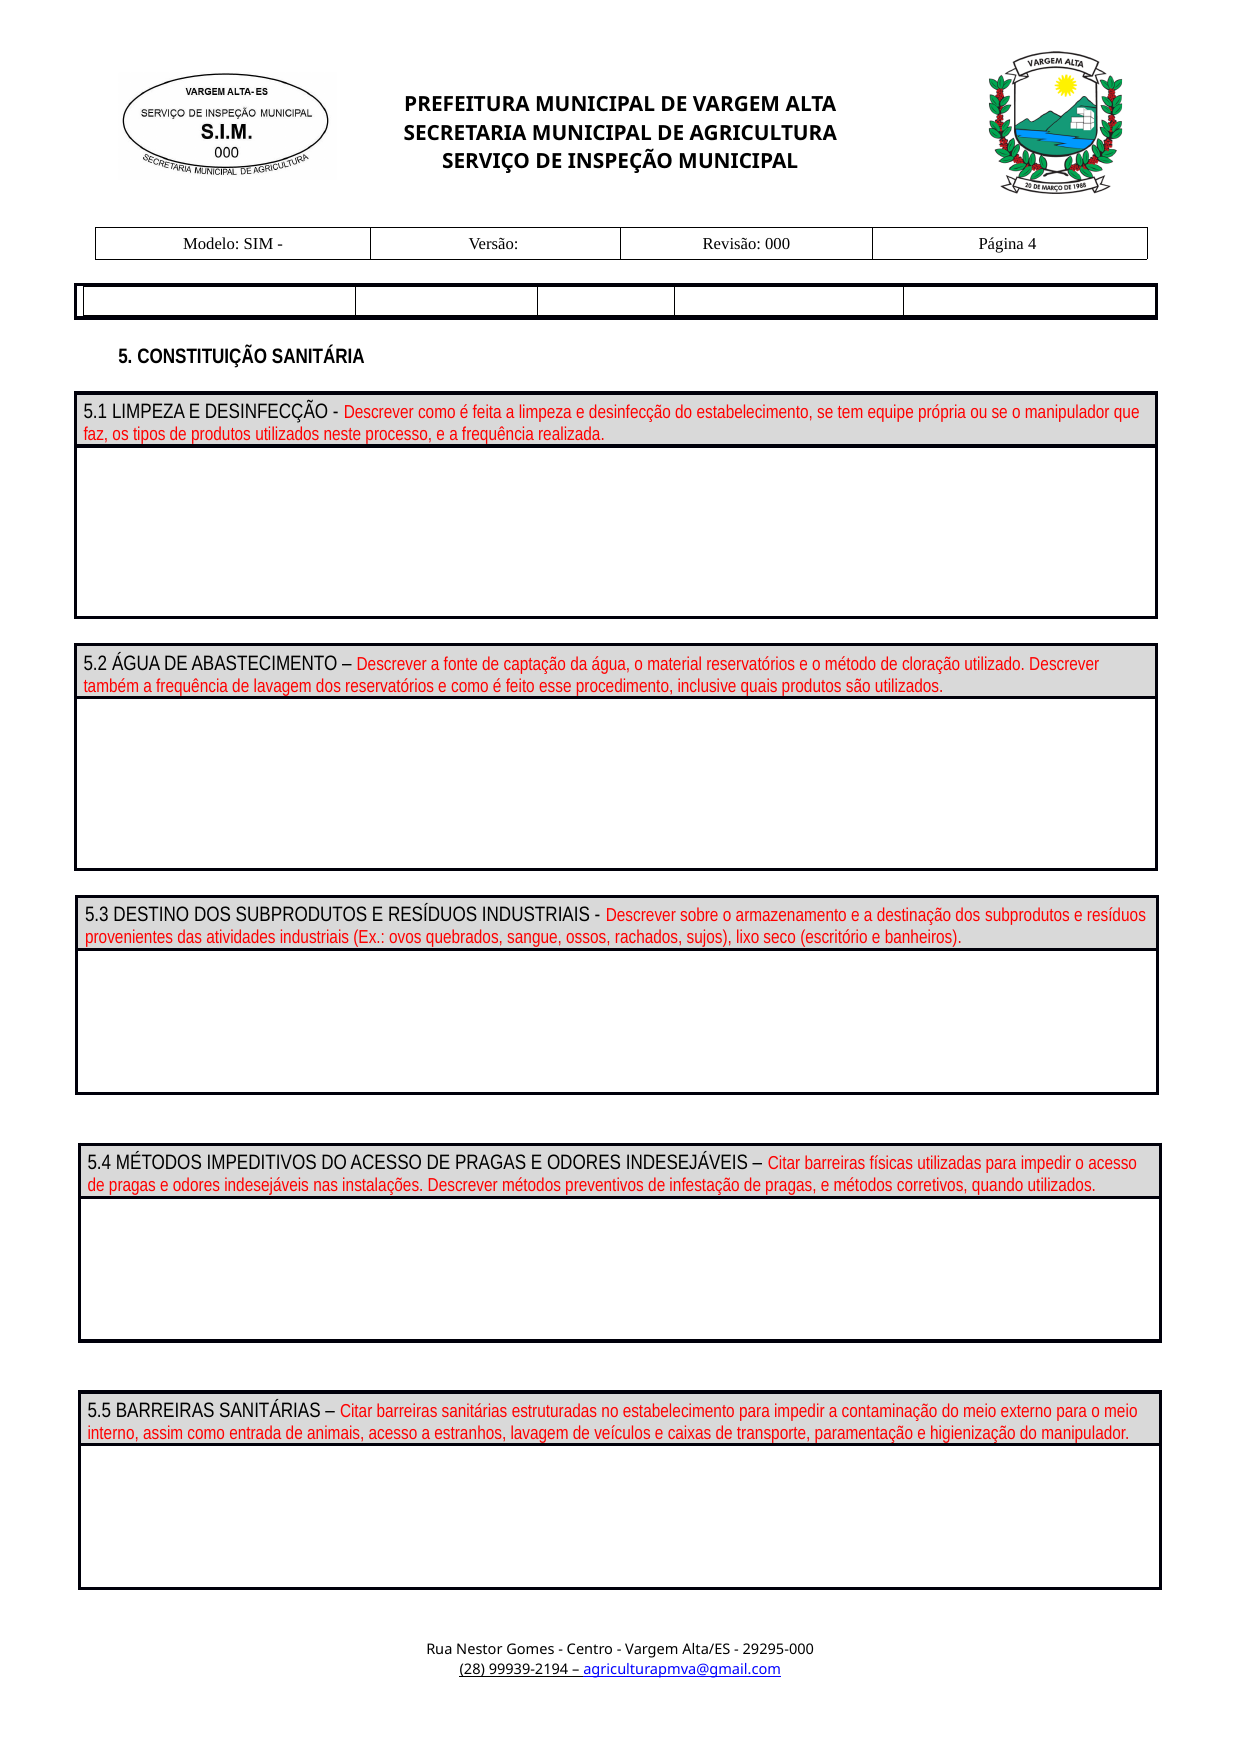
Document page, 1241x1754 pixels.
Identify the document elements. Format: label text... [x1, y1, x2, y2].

table_header 5.5 BARREIRAS SANITÁRIAS – Citar barreiras sanitárias estruturadas no estabelecimento para impedir a contaminação do meio externo para o meio interno, assim como entrada de animais, acesso a estranhos, lavagem de veículos e caixas de transporte, paramentação e higienização do manipulador. [81, 1394, 1159, 1443]
table_cell [81, 1199, 1159, 1339]
table_cell [675, 287, 903, 315]
table_cell [77, 448, 1155, 616]
table_cell [81, 1446, 1159, 1587]
table_cell [77, 286, 83, 316]
table_cell [356, 287, 537, 315]
table_cell [84, 287, 355, 315]
text 5. CONSTITUIÇÃO SANITÁRIA [118, 343, 1122, 367]
table_cell [78, 951, 1156, 1092]
table_cell [904, 287, 1155, 315]
table_header 5.4 MÉTODOS IMPEDITIVOS DO ACESSO DE PRAGAS E ODORES INDESEJÁVEIS – Citar barreiras físicas utilizadas para impedir o acesso de pragas e odores indesejáveis nas instalações. Descrever métodos preventivos de infestação de pragas, e métodos corretivos, quando utilizados. [81, 1146, 1159, 1196]
table_cell [77, 699, 1155, 868]
table_cell [538, 287, 674, 315]
table_header 5.2 ÁGUA DE ABASTECIMENTO – Descrever a fonte de captação da água, o material reservatórios e o método de cloração utilizado. Descrever também a frequência de lavagem dos reservatórios e como é feito esse procedimento, inclusive quais produtos são utilizados. [77, 646, 1155, 696]
table_header 5.3 DESTINO DOS SUBPRODUTOS E RESÍDUOS INDUSTRIAIS - Descrever sobre o armazenamento e a destinação dos subprodutos e resíduos provenientes das atividades industriais (Ex.: ovos quebrados, sangue, ossos, rachados, sujos), lixo seco (escritório e banheiros). [78, 898, 1156, 948]
table_header 5.1 LIMPEZA E DESINFECÇÃO - Descrever como é feita a limpeza e desinfecção do estabelecimento, se tem equipe própria ou se o manipulador que faz, os tipos de produtos utilizados neste processo, e a frequência realizada. [77, 395, 1155, 444]
